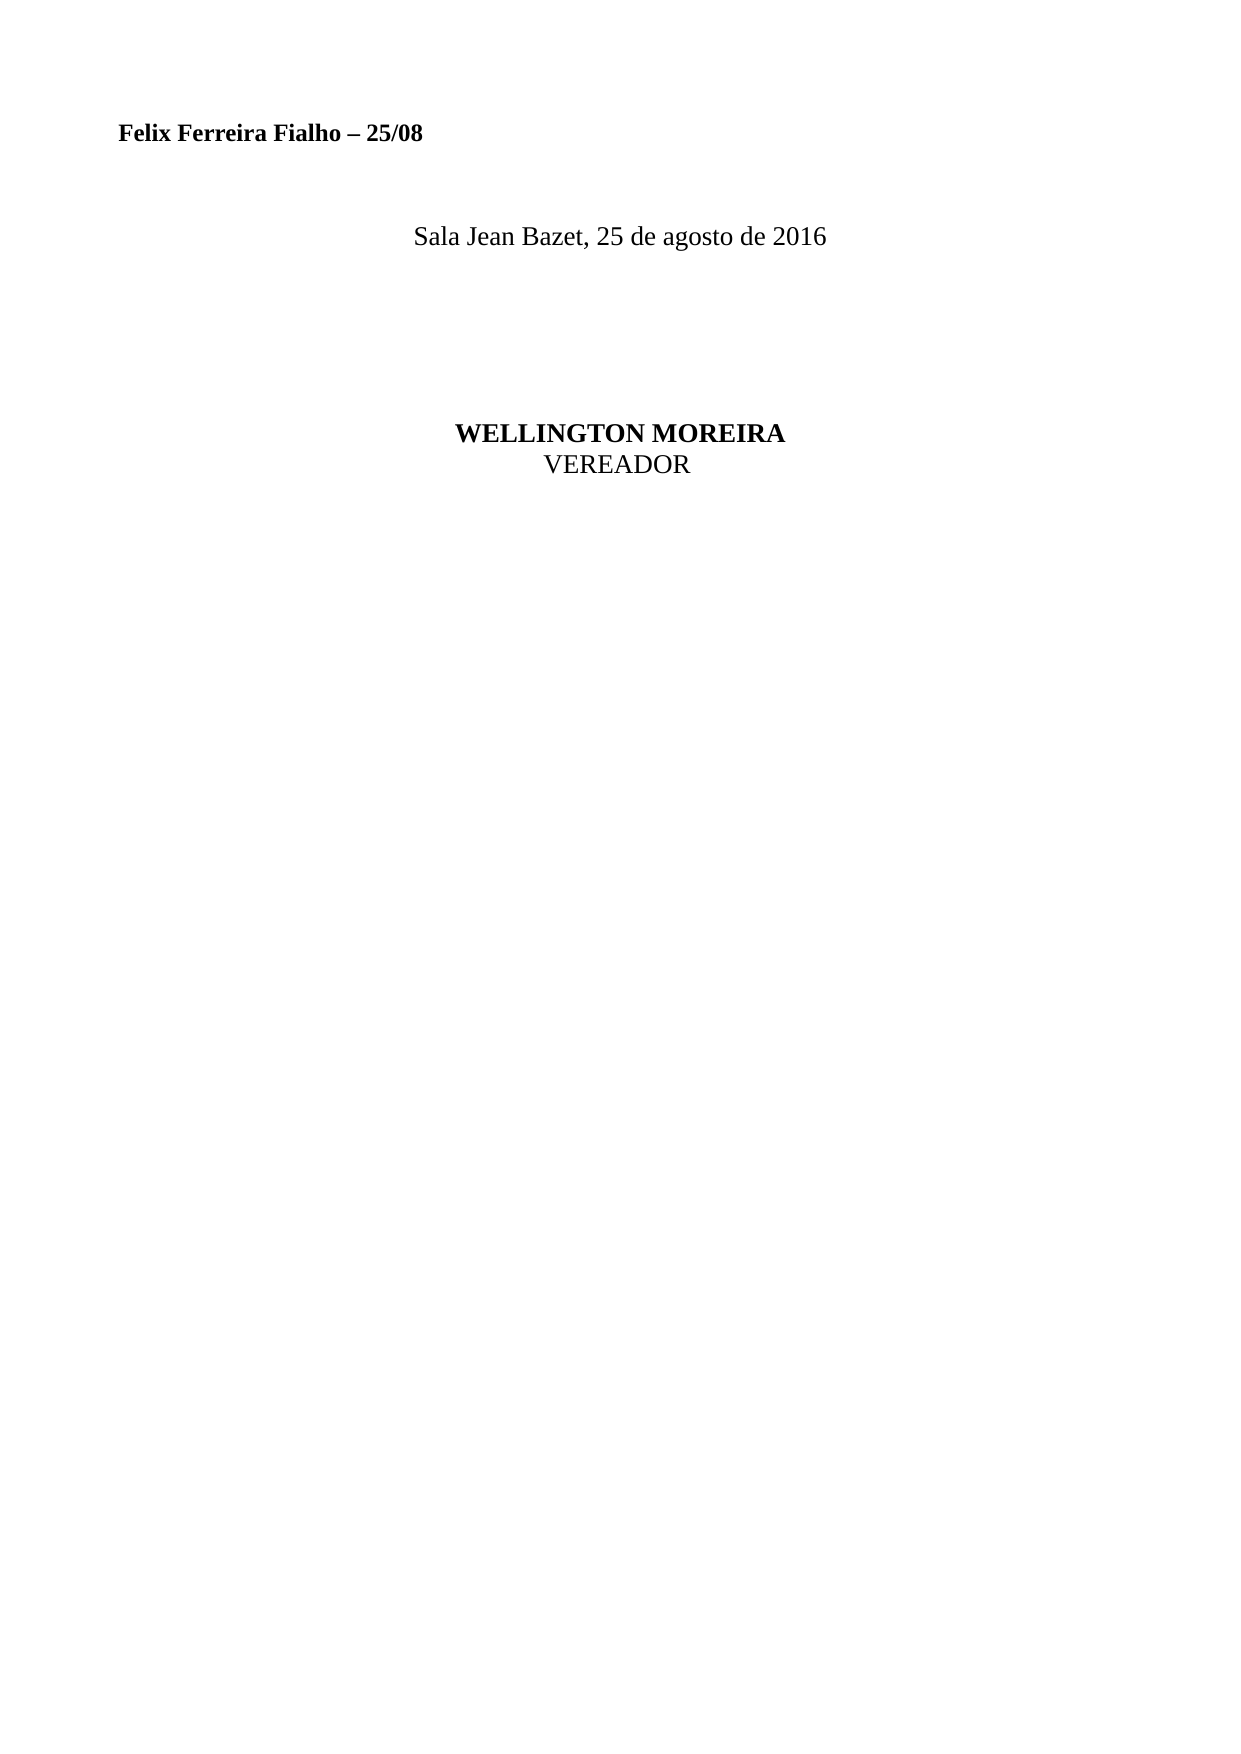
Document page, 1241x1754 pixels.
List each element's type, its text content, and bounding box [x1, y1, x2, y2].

text Sala Jean Bazet, 25 de agosto de 2016 [118, 220, 1122, 251]
text WELLINGTON MOREIRA [118, 417, 1122, 448]
text VEREADOR [118, 448, 1122, 479]
text Felix Ferreira Fialho – 25/08 [118, 118, 1122, 147]
